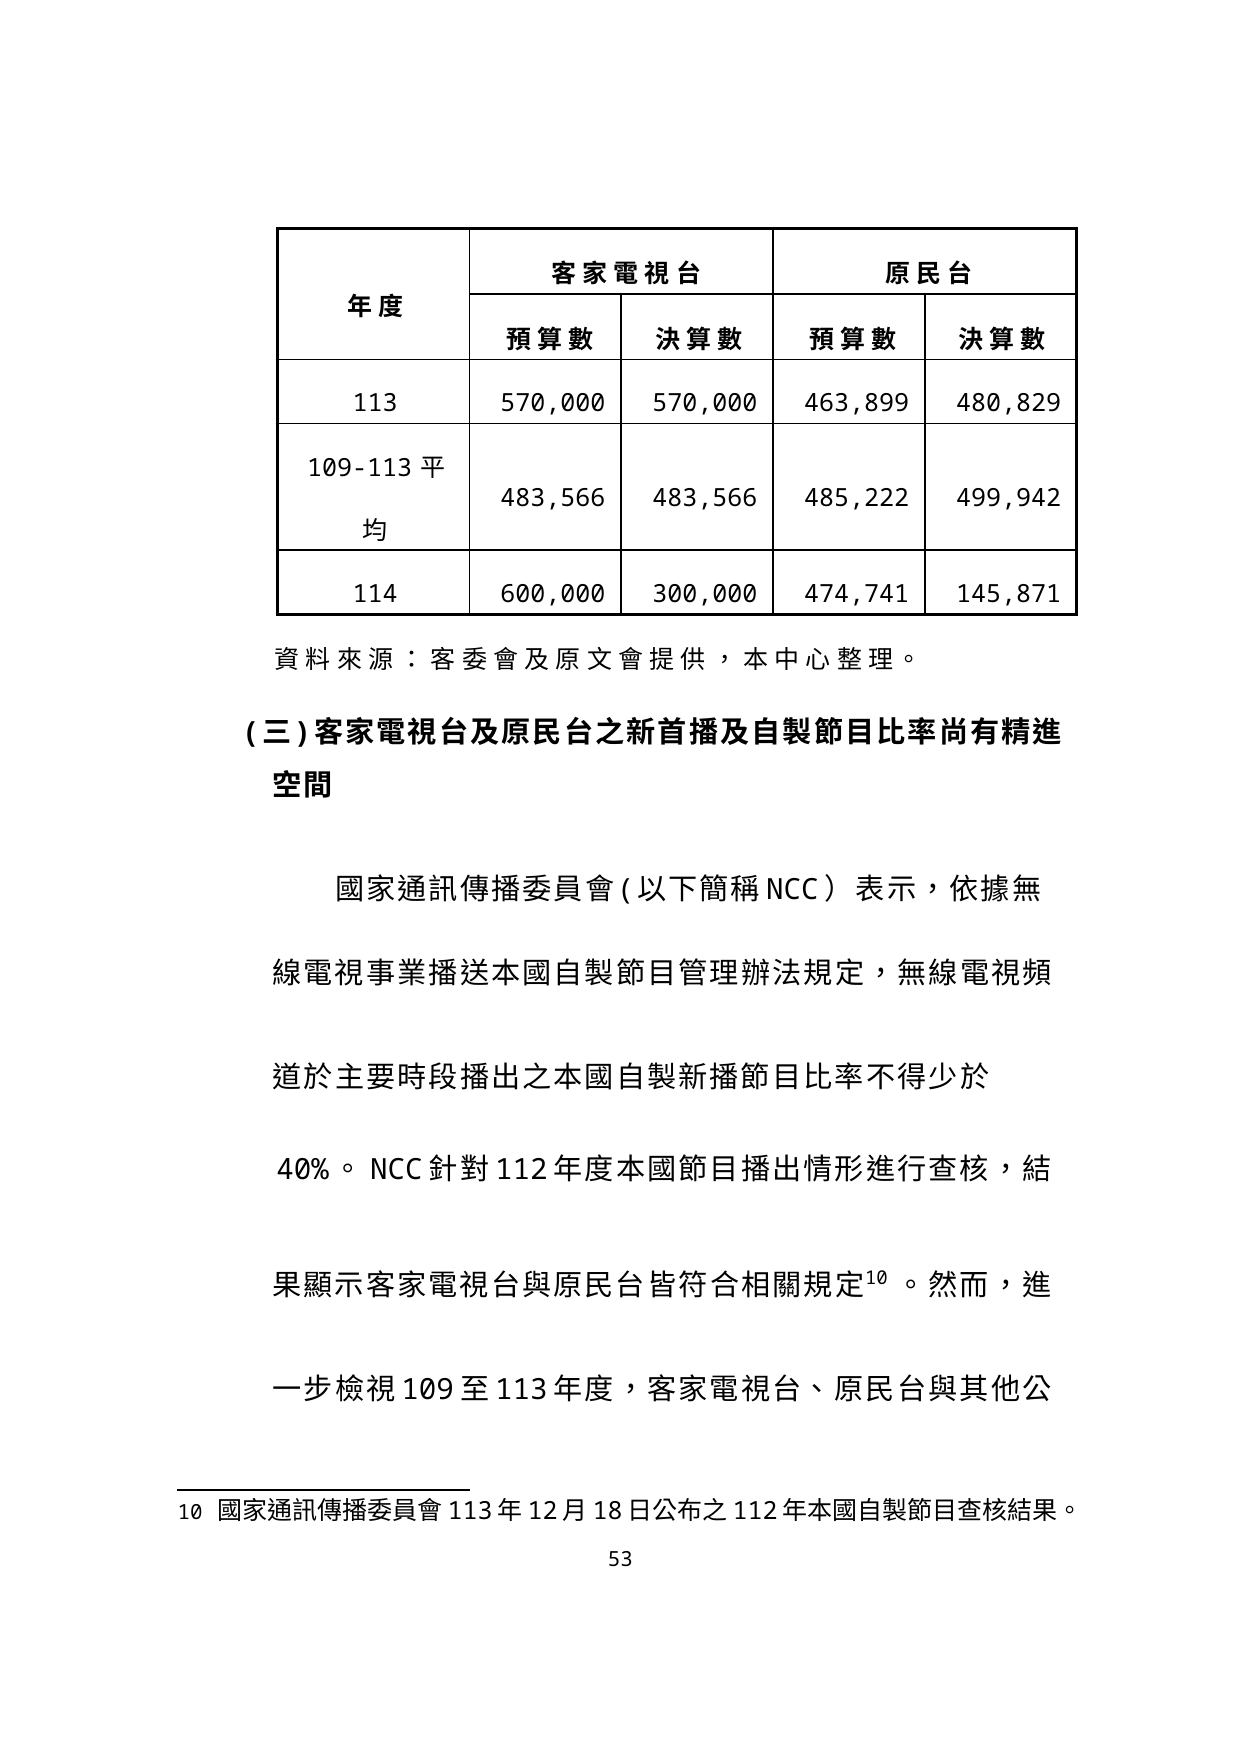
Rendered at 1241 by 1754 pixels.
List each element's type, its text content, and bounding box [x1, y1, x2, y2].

table_cell 109-113平均 [279, 424, 469, 549]
table_cell 預算數 [470, 295, 620, 358]
table_cell 預算數 [774, 295, 924, 358]
table_header 年度 [279, 230, 469, 358]
table_cell 600,000 [470, 551, 620, 613]
table_cell 570,000 [622, 360, 772, 422]
table_header 原民台 [774, 230, 1075, 293]
table_cell 570,000 [470, 360, 620, 422]
table_cell 480,829 [926, 360, 1075, 422]
table_cell 499,942 [926, 424, 1075, 549]
table_cell 483,566 [622, 424, 772, 549]
text 國家通訊傳播委員會(以下簡稱NCC）表示，依據無線電視事業播送本國自製節目管理辦法規定，無線電視頻道於主要時段播出之本國自製新播節目比率不得少於40%。NCC針對112年度本國節目播出情形進行查核，結果顯示客家電視台與原民台皆符合相關規定。然而，進一步檢視109至113年度，客家電視台、原民台與其他公 [266, 804, 1063, 1429]
table_cell 485,222 [774, 424, 924, 549]
table_cell 145,871 [926, 551, 1075, 613]
table_cell 決算數 [622, 295, 772, 358]
table_cell 483,566 [470, 424, 620, 549]
table_cell 114 [279, 551, 469, 613]
text 國家通訊傳播委員會113年12月18日公布之112年本國自製節目查核結果。 [177, 1491, 1063, 1527]
text 資料來源：客委會及原文會提供，本中心整理。 [164, 616, 1063, 679]
text (三)客家電視台及原民台之新首播及自製節目比率尚有精進空間 [236, 679, 1063, 804]
table_cell 113 [279, 360, 469, 422]
table_cell 463,899 [774, 360, 924, 422]
table_header 客家電視台 [470, 230, 772, 293]
table_cell 474,741 [774, 551, 924, 613]
table_cell 300,000 [622, 551, 772, 613]
table_cell 決算數 [926, 295, 1075, 358]
